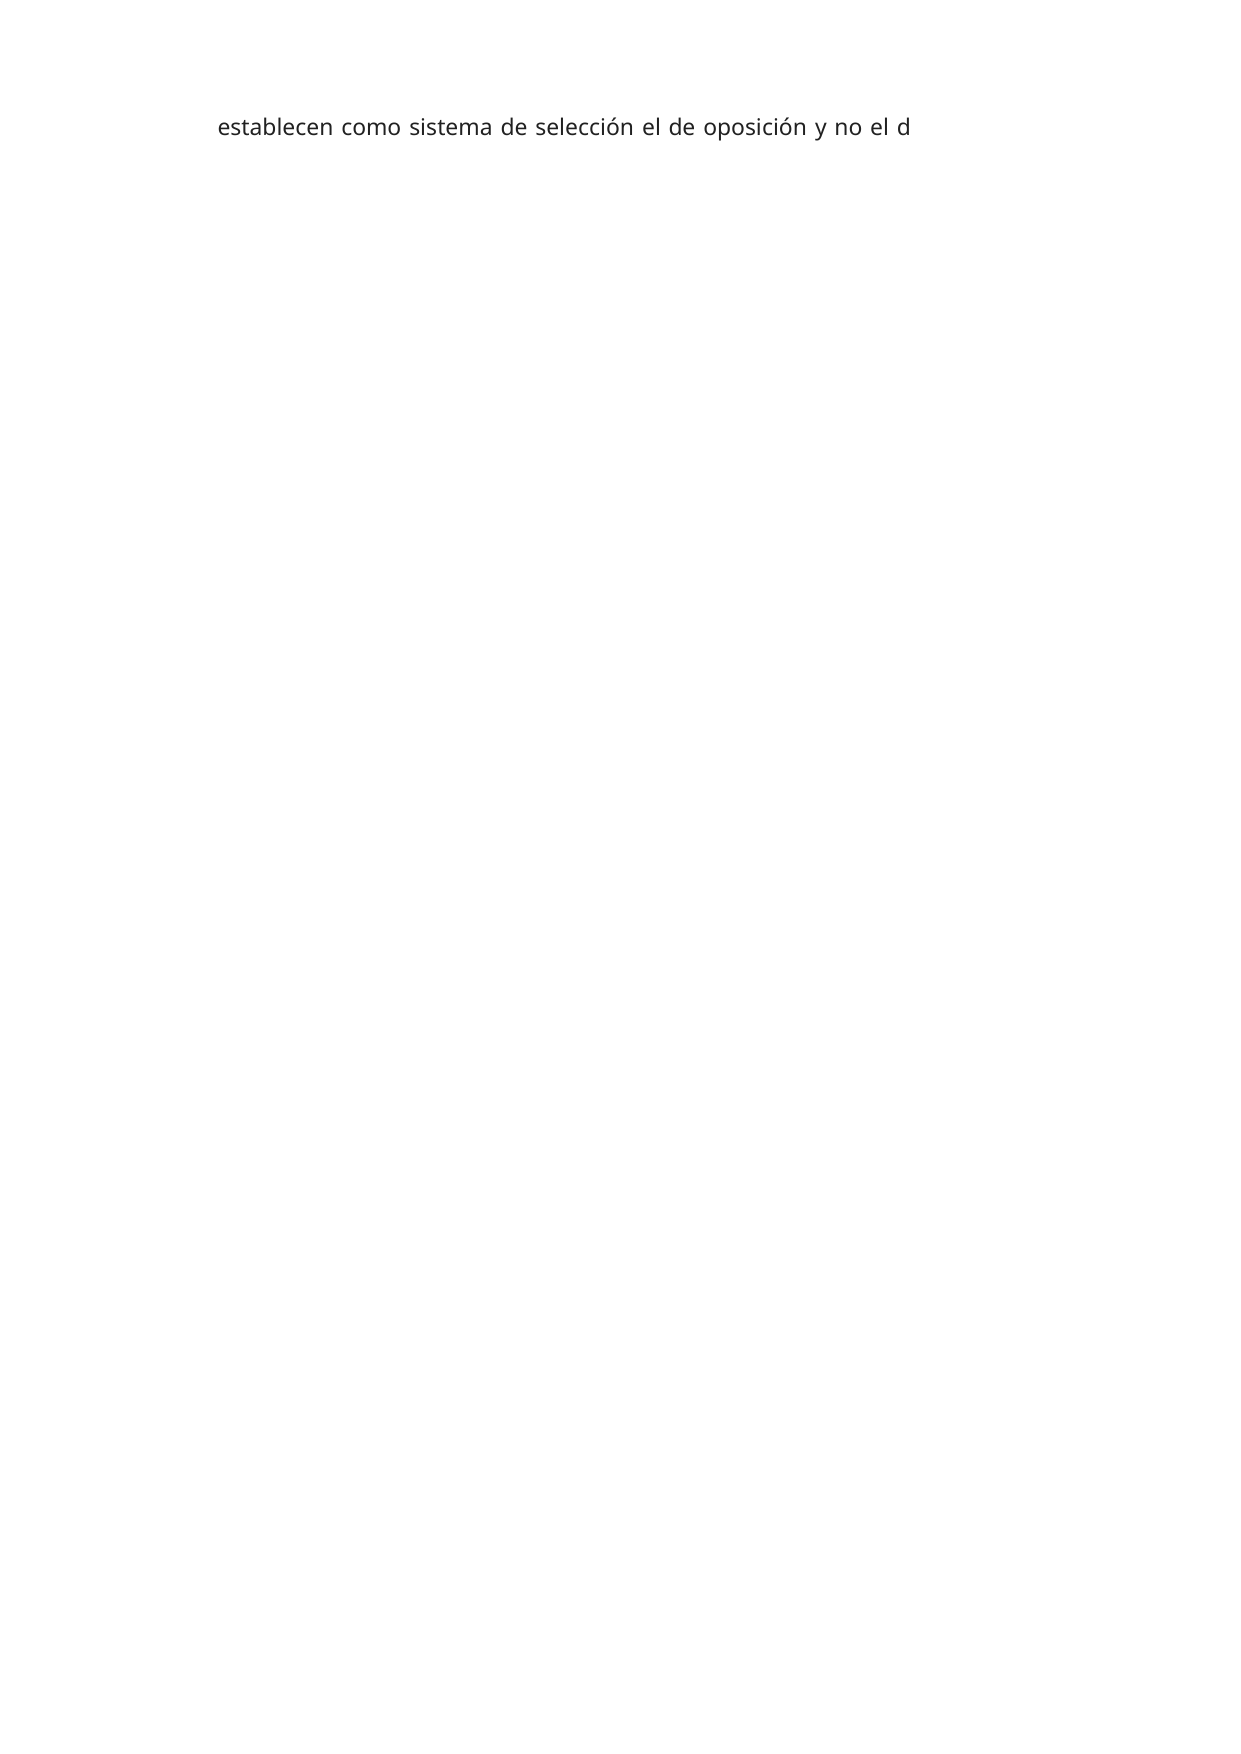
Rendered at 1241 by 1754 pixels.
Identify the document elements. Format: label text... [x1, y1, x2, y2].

text establecen como sistema de selección el de oposición y no el d [217, 110, 1140, 142]
